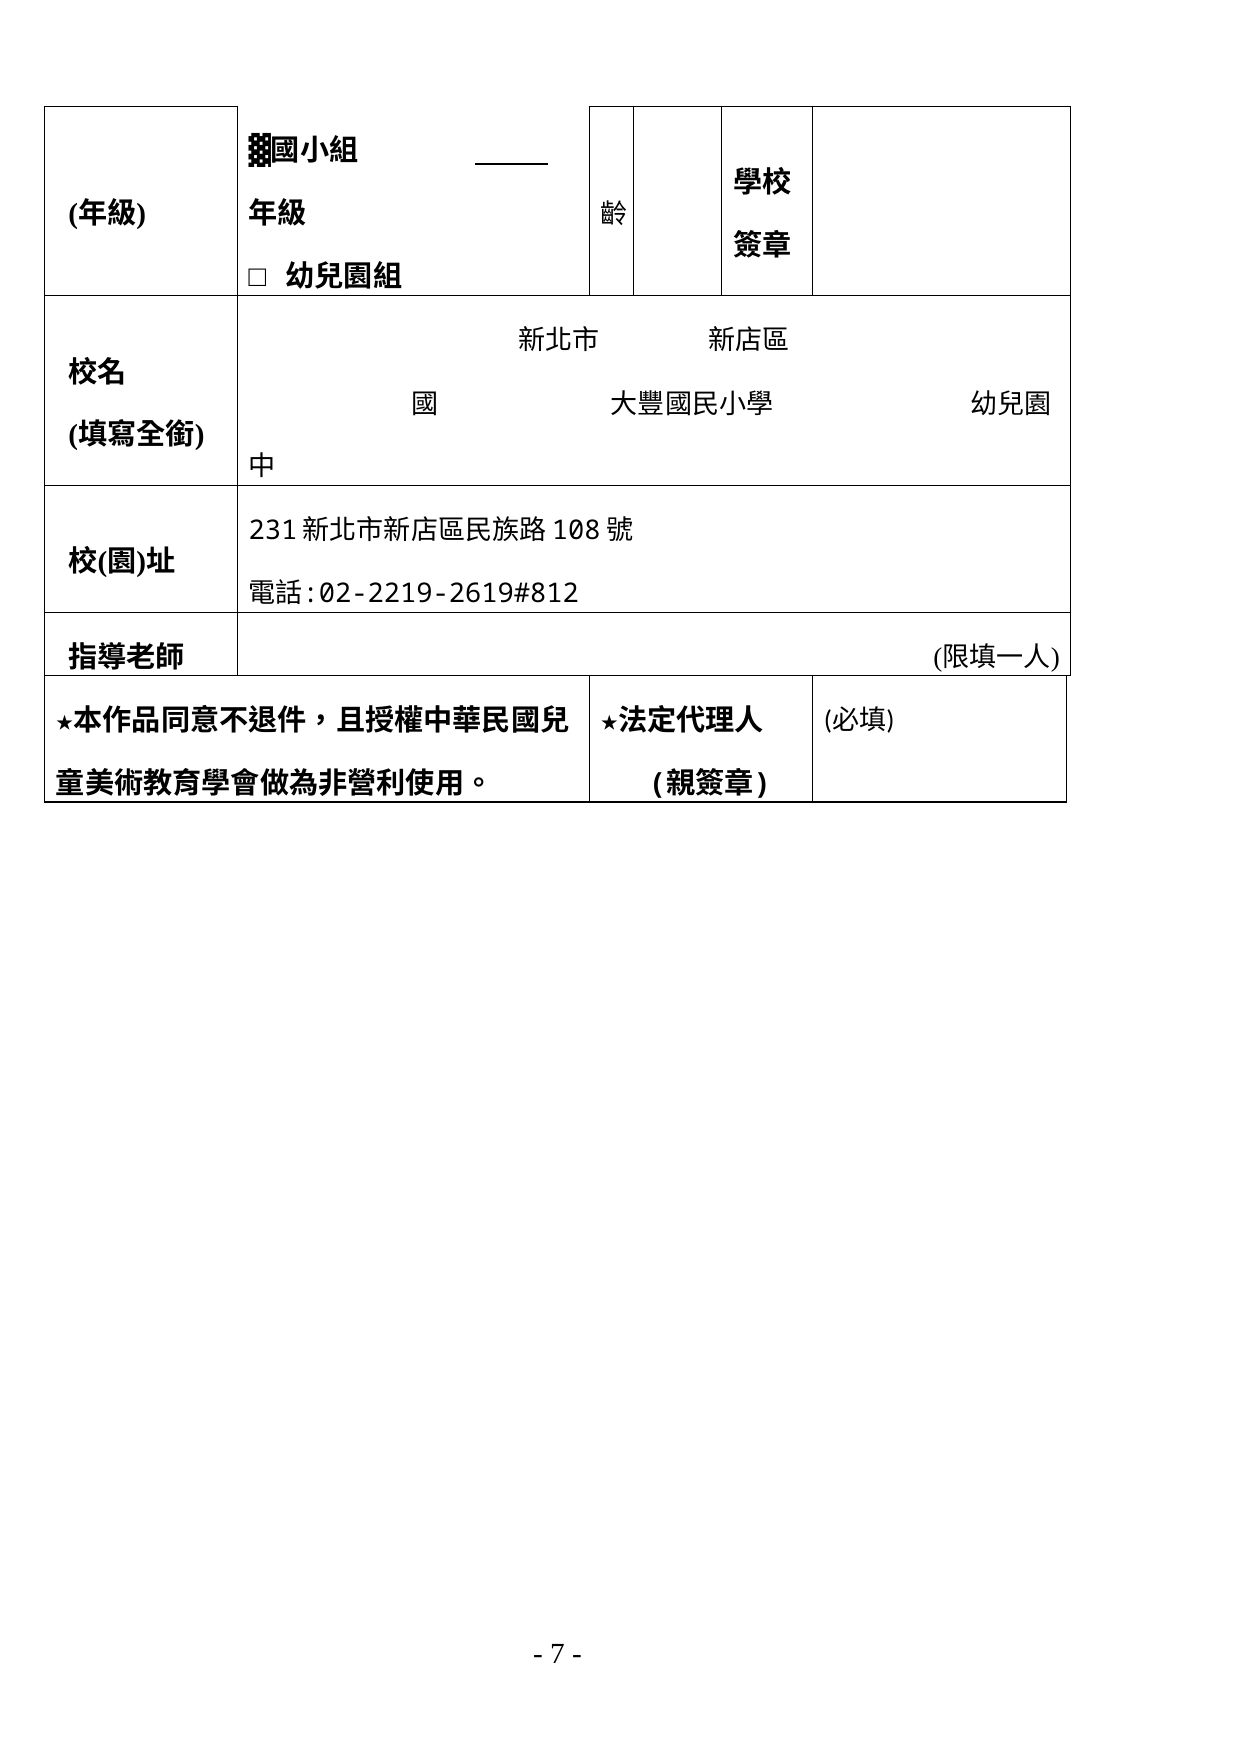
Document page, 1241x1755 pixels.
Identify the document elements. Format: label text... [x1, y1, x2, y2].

table_cell ★本作品同意不退件，且授權中華民國兒童美術教育學會做為非營利使用。 [45, 676, 589, 801]
table_cell [634, 107, 721, 295]
table_cell (年級) [45, 107, 237, 295]
table_cell 幼兒園組 [238, 232, 589, 295]
table_cell 學校簽章 [722, 107, 812, 295]
table_cell 國中 [238, 359, 453, 485]
table_cell 齡 [590, 107, 633, 295]
table_cell 231新北市新店區民族路108號 [238, 486, 1070, 548]
table_cell ▓國小組 年級 [238, 106, 589, 232]
table_cell 幼兒園 [813, 359, 1070, 485]
table_cell (必填) [813, 676, 1066, 801]
table_cell [1067, 676, 1071, 801]
table_cell 校名 (填寫全銜) [45, 296, 237, 485]
table_cell 大豐國民小學 [453, 359, 812, 485]
table_cell ★法定代理人 (親簽章) [590, 676, 812, 801]
table_cell 校(園)址 [45, 486, 237, 612]
table_cell (限填一人) [238, 613, 1070, 675]
table_cell 指導老師 [45, 613, 237, 675]
table_cell [813, 107, 1070, 295]
table_cell 電話:02-2219-2619#812 [238, 548, 1070, 612]
table_cell 新北市 新店區 [238, 296, 1070, 359]
